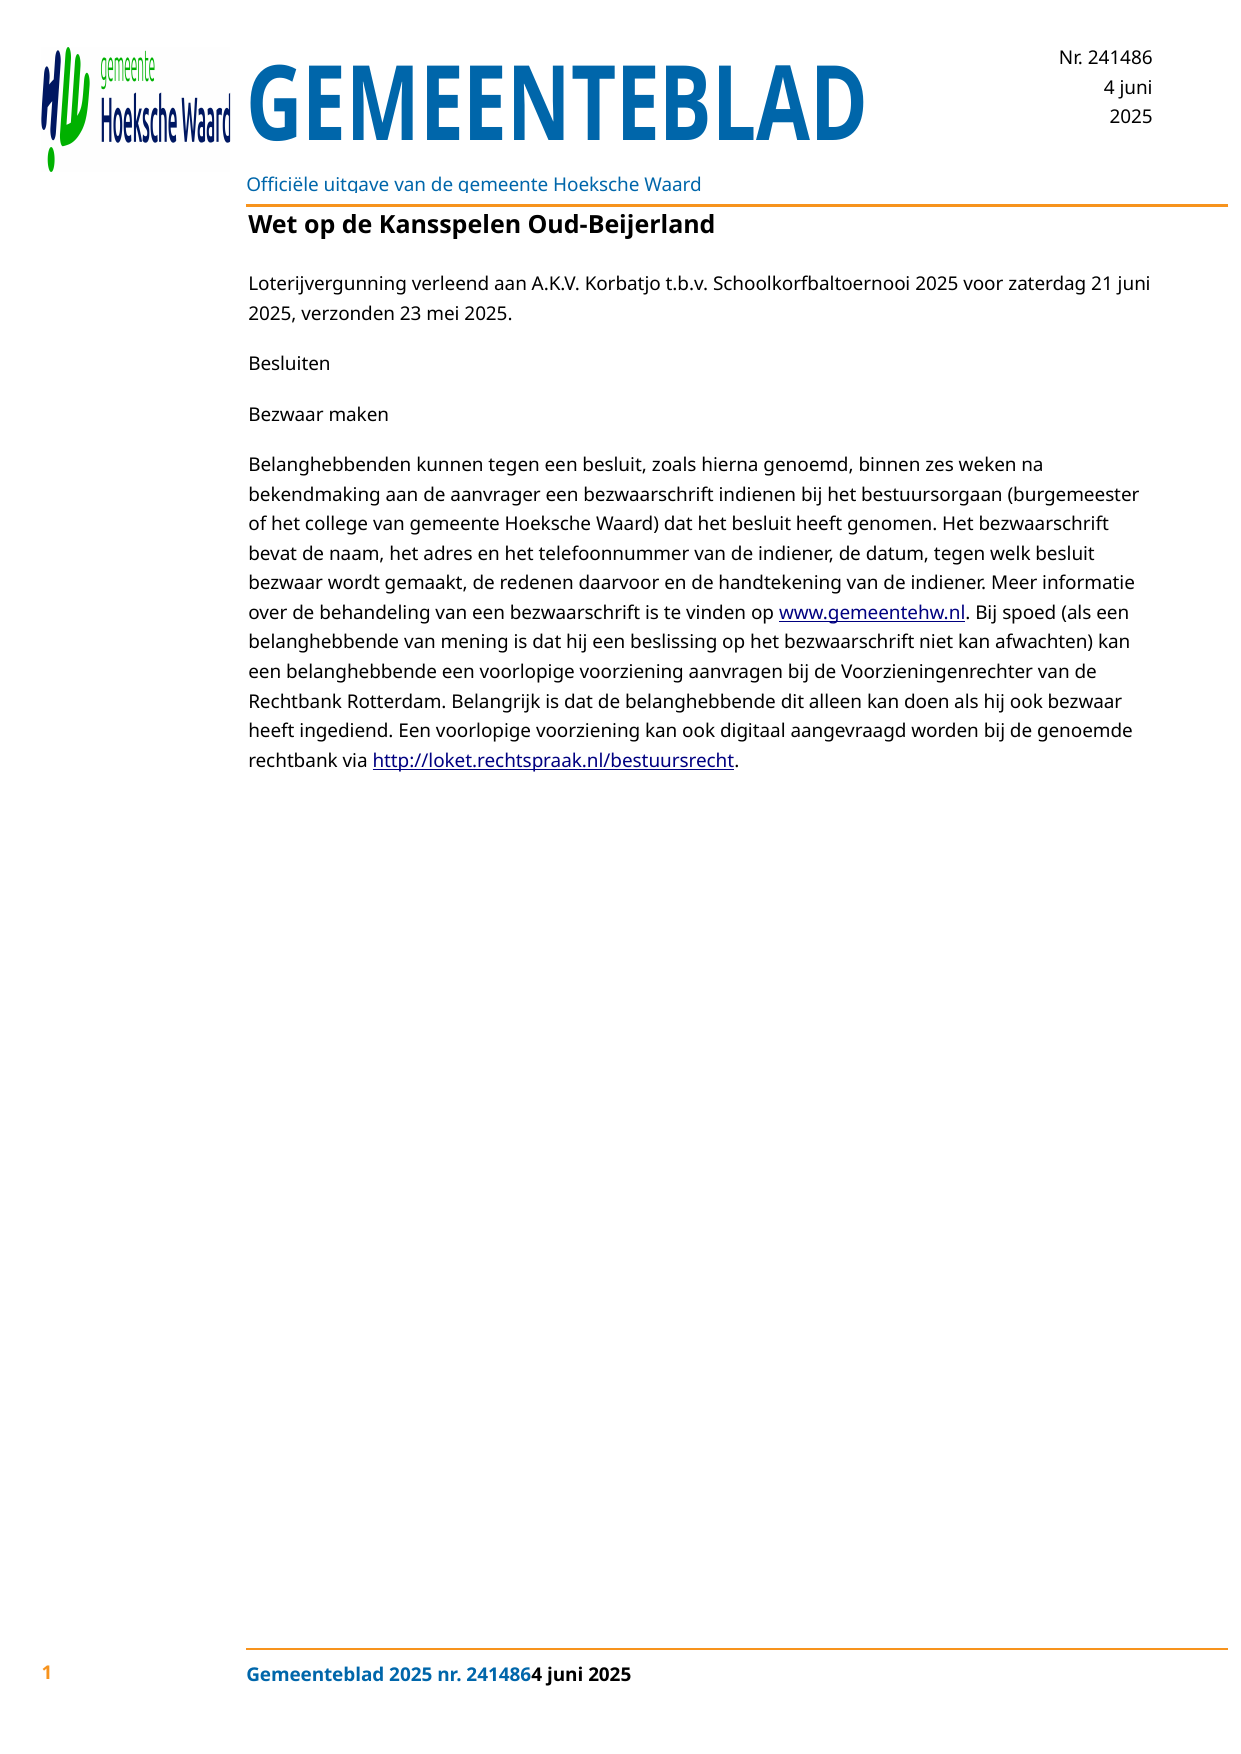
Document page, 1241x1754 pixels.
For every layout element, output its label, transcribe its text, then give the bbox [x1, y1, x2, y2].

text Bezwaar maken [248, 401, 1152, 426]
text Loterijvergunning verleend aan A.K.V. Korbatjo t.b.v. Schoolkorfbaltoernooi 2025 voor zaterdag 21 juni 2025, verzonden 23 mei 2025. [248, 270, 1152, 326]
text Wet op de Kansspelen Oud-Beijerland [248, 207, 1152, 241]
text Besluiten [248, 350, 1152, 376]
picture [41, 47, 231, 172]
text Belanghebbenden kunnen tegen een besluit, zoals hierna genoemd, binnen zes weken na bekendmaking aan de aanvrager een bezwaarschrift indienen bij het bestuursorgaan (burgemeester of het college van gemeente Hoeksche Waard) dat het besluit heeft genomen. Het bezwaarschrift bevat de naam, het adres en het telefoonnummer van de indiener, de datum, tegen welk besluit bezwaar wordt gemaakt, de redenen daarvoor en de handtekening van de indiener. Meer informatie over de behandeling van een bezwaarschrift is te vinden op www.gemeentehw.nl. Bij spoed (als een belanghebbende van mening is dat hij een beslissing op het bezwaarschrift niet kan afwachten) kan een belanghebbende een voorlopige voorziening aanvragen bij de Voorzieningenrechter van de Rechtbank Rotterdam. Belangrijk is dat de belanghebbende dit alleen kan doen als hij ook bezwaar heeft ingediend. Een voorlopige voorziening kan ook digitaal aangevraagd worden bij de genoemde rechtbank via http://loket.rechtspraak.nl/bestuursrecht. [248, 451, 1152, 773]
